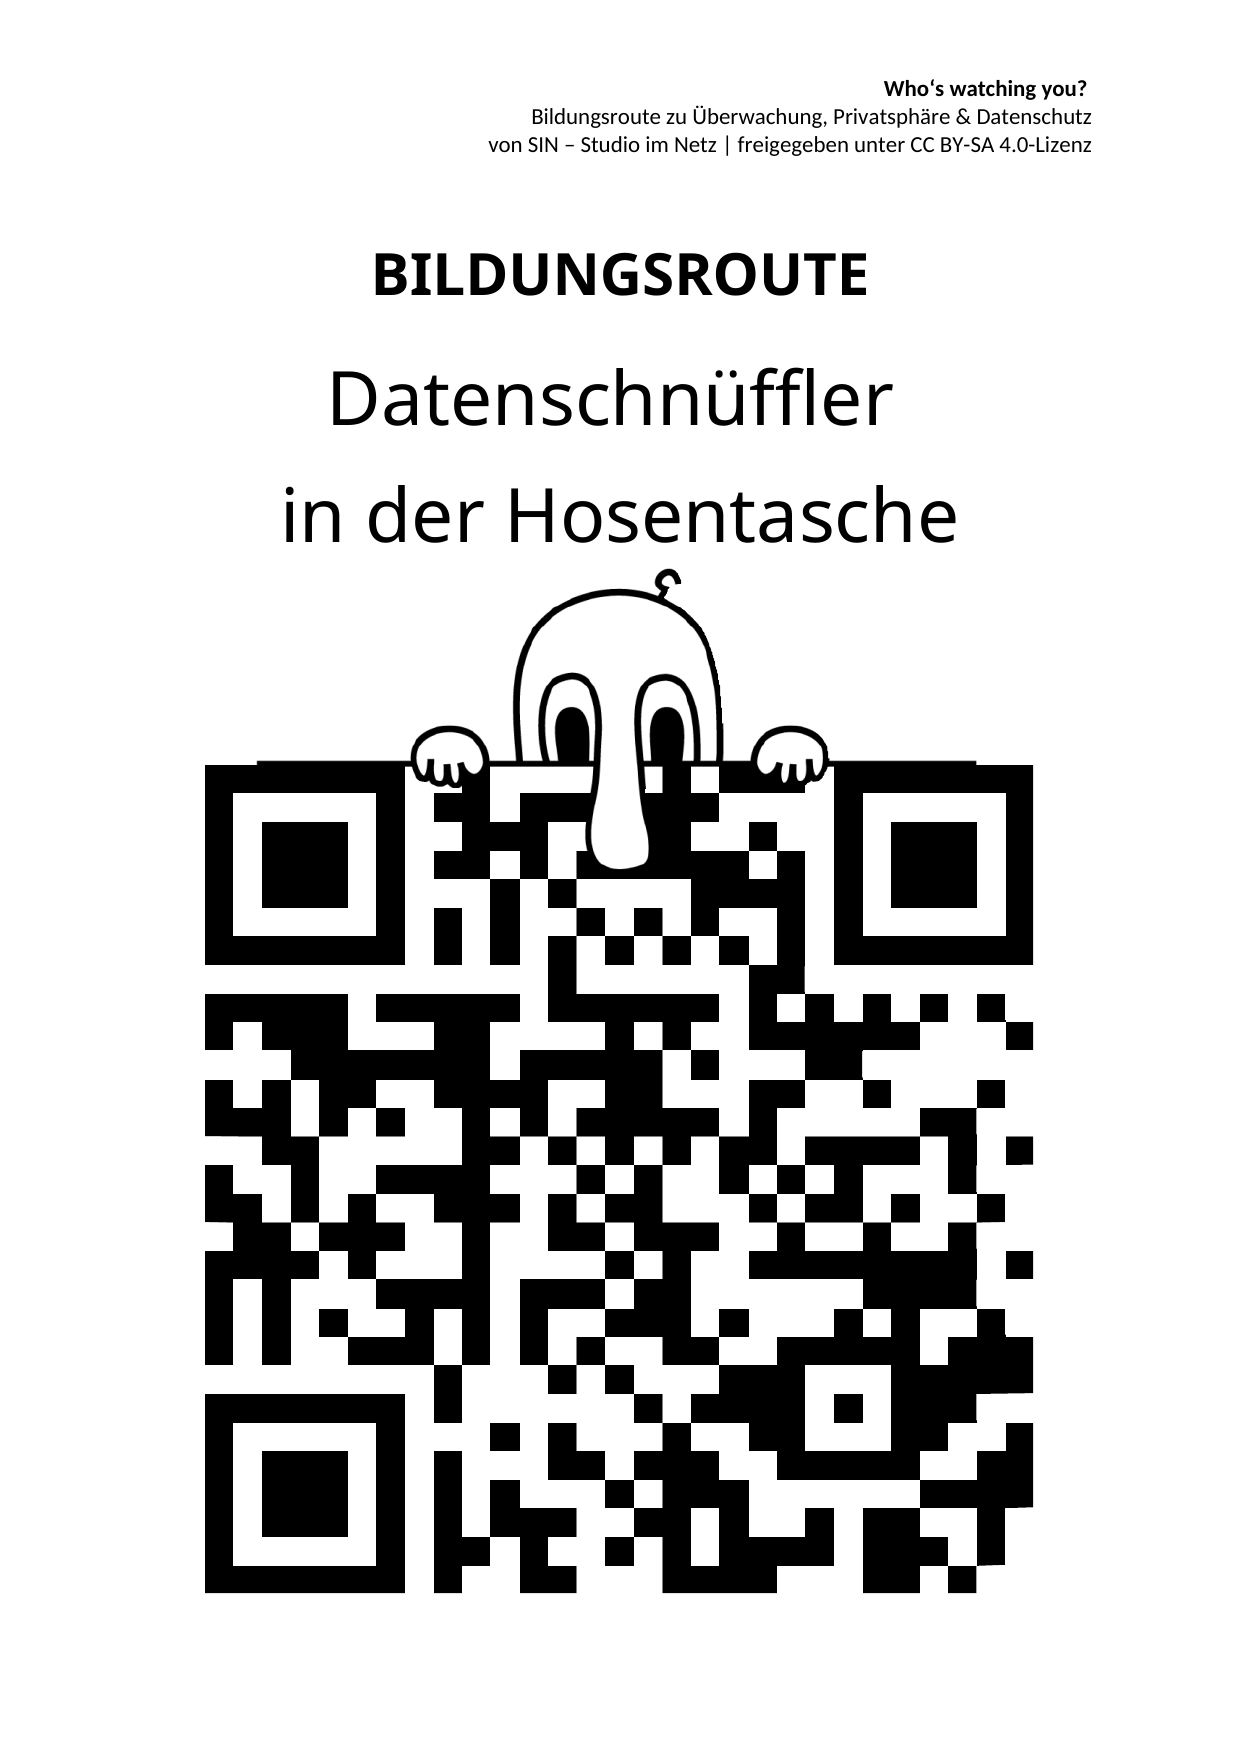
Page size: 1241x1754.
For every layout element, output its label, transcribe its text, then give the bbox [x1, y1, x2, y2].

picture [230, 790, 1063, 1623]
text Datenschnüffler in der Hosentasche [148, 345, 1093, 564]
text BILDUNGSROUTE [148, 233, 1093, 312]
